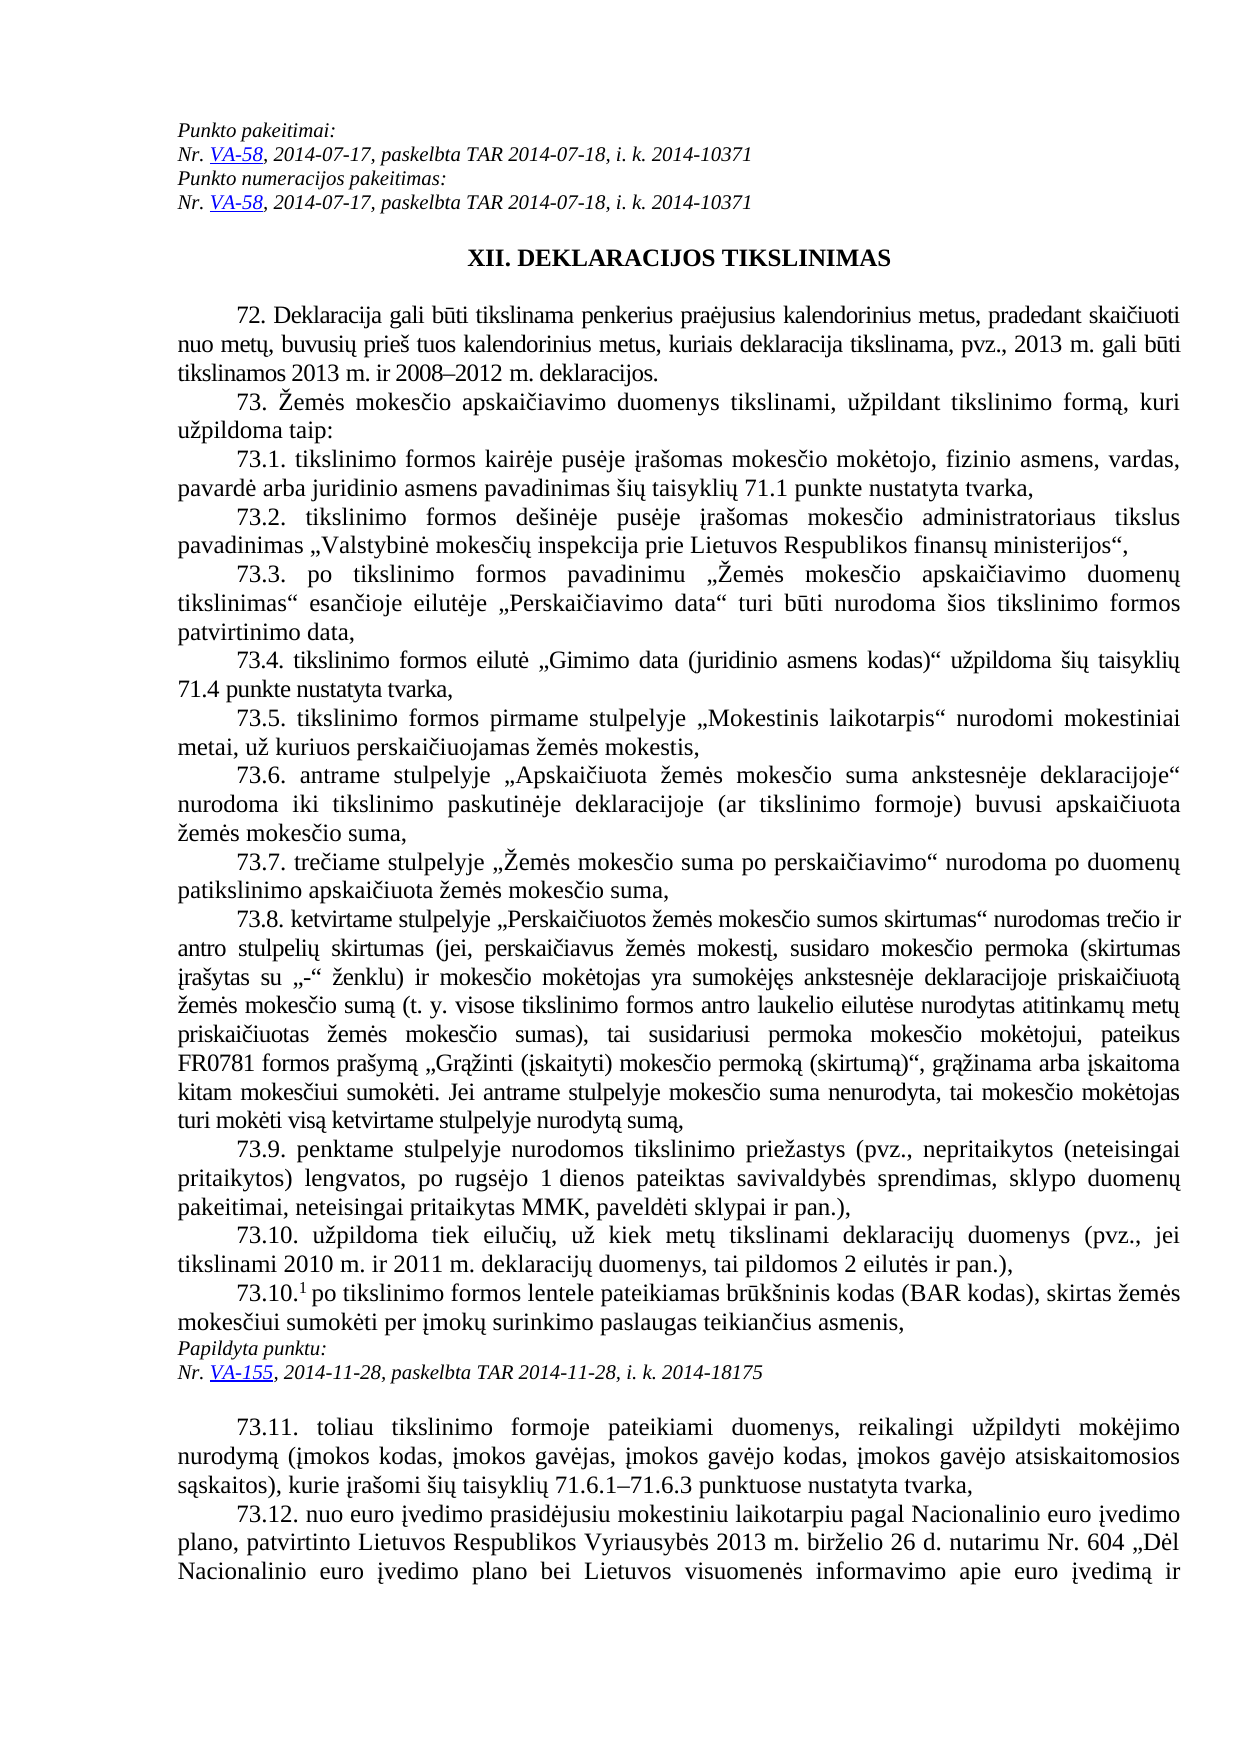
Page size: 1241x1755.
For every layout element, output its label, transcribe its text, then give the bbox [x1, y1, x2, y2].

text Punkto pakeitimai: [177, 118, 1181, 142]
text 73.2. tikslinimo formos dešinėje pusėje įrašomas mokesčio administratoriaus tikslus pavadinimas „Valstybinė mokesčių inspekcija prie Lietuvos Respublikos finansų ministerijos“, [177, 502, 1181, 559]
text 73.10.1 po tikslinimo formos lentele pateikiamas brūkšninis kodas (BAR kodas), skirtas žemės mokesčiui sumokėti per įmokų surinkimo paslaugas teikiančius asmenis, [177, 1278, 1181, 1336]
text 73.9. penktame stulpelyje nurodomos tikslinimo priežastys (pvz., nepritaikytos (neteisingai pritaikytos) lengvatos, po rugsėjo 1 dienos pateiktas savivaldybės sprendimas, sklypo duomenų pakeitimai, neteisingai pritaikytas MMK, paveldėti sklypai ir pan.), [177, 1134, 1181, 1221]
text Nr. VA-58, 2014-07-17, paskelbta TAR 2014-07-18, i. k. 2014-10371 [177, 142, 1181, 166]
text 73.5. tikslinimo formos pirmame stulpelyje „Mokestinis laikotarpis“ nurodomi mokestiniai metai, už kuriuos perskaičiuojamas žemės mokestis, [177, 703, 1181, 761]
text 73.6. antrame stulpelyje „Apskaičiuota žemės mokesčio suma ankstesnėje deklaracijoje“ nurodoma iki tikslinimo paskutinėje deklaracijoje (ar tikslinimo formoje) buvusi apskaičiuota žemės mokesčio suma, [177, 761, 1181, 847]
text Nr. VA-155, 2014-11-28, paskelbta TAR 2014-11-28, i. k. 2014-18175 [177, 1360, 1181, 1384]
text 73.11. toliau tikslinimo formoje pateikiami duomenys, reikalingi užpildyti mokėjimo nurodymą (įmokos kodas, įmokos gavėjas, įmokos gavėjo kodas, įmokos gavėjo atsiskaitomosios sąskaitos), kurie įrašomi šių taisyklių 71.6.1–71.6.3 punktuose nustatyta tvarka, [177, 1412, 1181, 1499]
text 73. Žemės mokesčio apskaičiavimo duomenys tikslinami, užpildant tikslinimo formą, kuri užpildoma taip: [177, 387, 1181, 444]
text Papildyta punktu: [177, 1336, 1181, 1360]
text Punkto numeracijos pakeitimas: [177, 166, 1181, 190]
text 72. Deklaracija gali būti tikslinama penkerius praėjusius kalendorinius metus, pradedant skaičiuoti nuo metų, buvusių prieš tuos kalendorinius metus, kuriais deklaracija tikslinama, pvz., 2013 m. gali būti tikslinamos 2013 m. ir 2008–2012 m. deklaracijos. [177, 301, 1181, 387]
text 73.1. tikslinimo formos kairėje pusėje įrašomas mokesčio mokėtojo, fizinio asmens, vardas, pavardė arba juridinio asmens pavadinimas šių taisyklių 71.1 punkte nustatyta tvarka, [177, 444, 1181, 502]
text 73.10. užpildoma tiek eilučių, už kiek metų tikslinami deklaracijų duomenys (pvz., jei tikslinami 2010 m. ir 2011 m. deklaracijų duomenys, tai pildomos 2 eilutės ir pan.), [177, 1221, 1181, 1278]
text 73.3. po tikslinimo formos pavadinimu „Žemės mokesčio apskaičiavimo duomenų tikslinimas“ esančioje eilutėje „Perskaičiavimo data“ turi būti nurodoma šios tikslinimo formos patvirtinimo data, [177, 559, 1181, 646]
text 73.8. ketvirtame stulpelyje „Perskaičiuotos žemės mokesčio sumos skirtumas“ nurodomas trečio ir antro stulpelių skirtumas (jei, perskaičiavus žemės mokestį, susidaro mokesčio permoka (skirtumas įrašytas su „-“ ženklu) ir mokesčio mokėtojas yra sumokėjęs ankstesnėje deklaracijoje priskaičiuotą žemės mokesčio sumą (t. y. visose tikslinimo formos antro laukelio eilutėse nurodytas atitinkamų metų priskaičiuotas žemės mokesčio sumas), tai susidariusi permoka mokesčio mokėtojui, pateikus FR0781 formos prašymą „Grąžinti (įskaityti) mokesčio permoką (skirtumą)“, grąžinama arba įskaitoma kitam mokesčiui sumokėti. Jei antrame stulpelyje mokesčio suma nenurodyta, tai mokesčio mokėtojas turi mokėti visą ketvirtame stulpelyje nurodytą sumą, [177, 904, 1181, 1134]
text XII. DEKLARACIJOS TIKSLINIMAS [177, 243, 1181, 272]
text Nr. VA-58, 2014-07-17, paskelbta TAR 2014-07-18, i. k. 2014-10371 [177, 190, 1181, 214]
text 73.4. tikslinimo formos eilutė „Gimimo data (juridinio asmens kodas)“ užpildoma šių taisyklių 71.4 punkte nustatyta tvarka, [177, 646, 1181, 703]
text 73.7. trečiame stulpelyje „Žemės mokesčio suma po perskaičiavimo“ nurodoma po duomenų patikslinimo apskaičiuota žemės mokesčio suma, [177, 847, 1181, 904]
text 73.12. nuo euro įvedimo prasidėjusiu mokestiniu laikotarpiu pagal Nacionalinio euro įvedimo plano, patvirtinto Lietuvos Respublikos Vyriausybės 2013 m. birželio 26 d. nutarimu Nr. 604 „Dėl Nacionalinio euro įvedimo plano bei Lietuvos visuomenės informavimo apie euro įvedimą ir [177, 1499, 1181, 1585]
